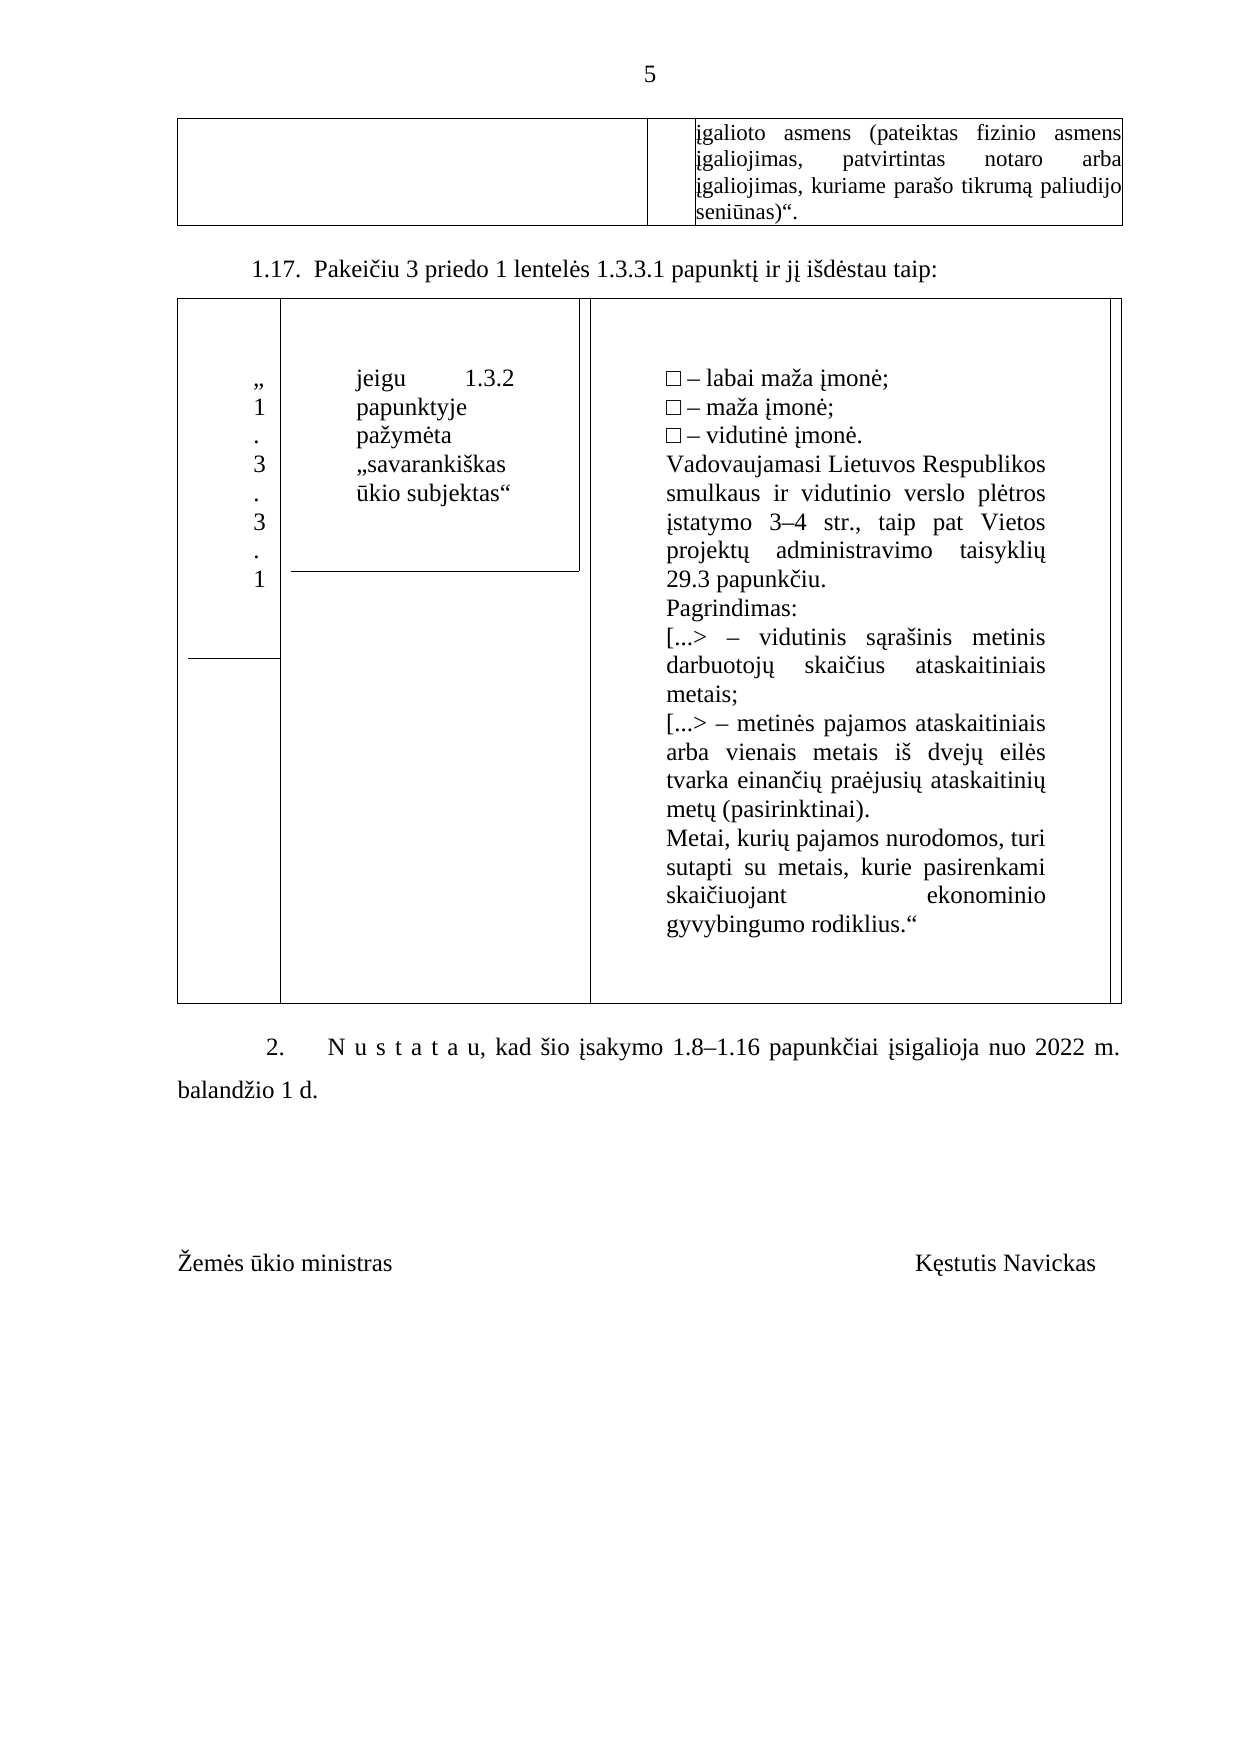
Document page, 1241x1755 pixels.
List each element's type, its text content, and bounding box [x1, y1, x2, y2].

table_cell [178, 119, 647, 224]
table_header „1.3.3.1 [178, 299, 280, 1003]
table_header □ – labai maža įmonė; □ – maža įmonė; □ – vidutinė įmonė. Vadovaujamasi Lietuvos Respublikos smulkaus ir vidutinio verslo plėtros įstatymo 3–4 str., taip pat Vietos projektų administravimo taisyklių 29.3 papunkčiu. Pagrindimas: [...> – vidutinis sąrašinis metinis darbuotojų skaičius ataskaitiniais metais; [...> – metinės pajamos ataskaitiniais arba vienais metais iš dvejų eilės tvarka einančių praėjusių ataskaitinių metų (pasirinktinai). Metai, kurių pajamos nurodomos, turi sutapti su metais, kurie pasirenkami skaičiuojant ekonominio gyvybingumo rodiklius.“ [591, 299, 1110, 1003]
text 1.17. Pakeičiu 3 priedo 1 lentelės 1.3.3.1 papunktį ir jį išdėstau taip: [251, 254, 1122, 283]
table_cell [648, 119, 695, 224]
text 2. N u s t a t a u, kad šio įsakymo 1.8–1.16 papunkčiai įsigalioja nuo 2022 m. balandžio 1 d. [177, 1032, 1122, 1104]
table_header jeigu 1.3.2 papunktyje pažymėta „savarankiškas ūkio subjektas“ [281, 299, 590, 1003]
table_cell įgalioto asmens (pateiktas fizinio asmens įgaliojimas, patvirtintas notaro arba įgaliojimas, kuriame parašo tikrumą paliudijo seniūnas)“. [696, 119, 1122, 224]
text Žemės ūkio ministras Kęstutis Navickas [177, 1248, 1122, 1277]
